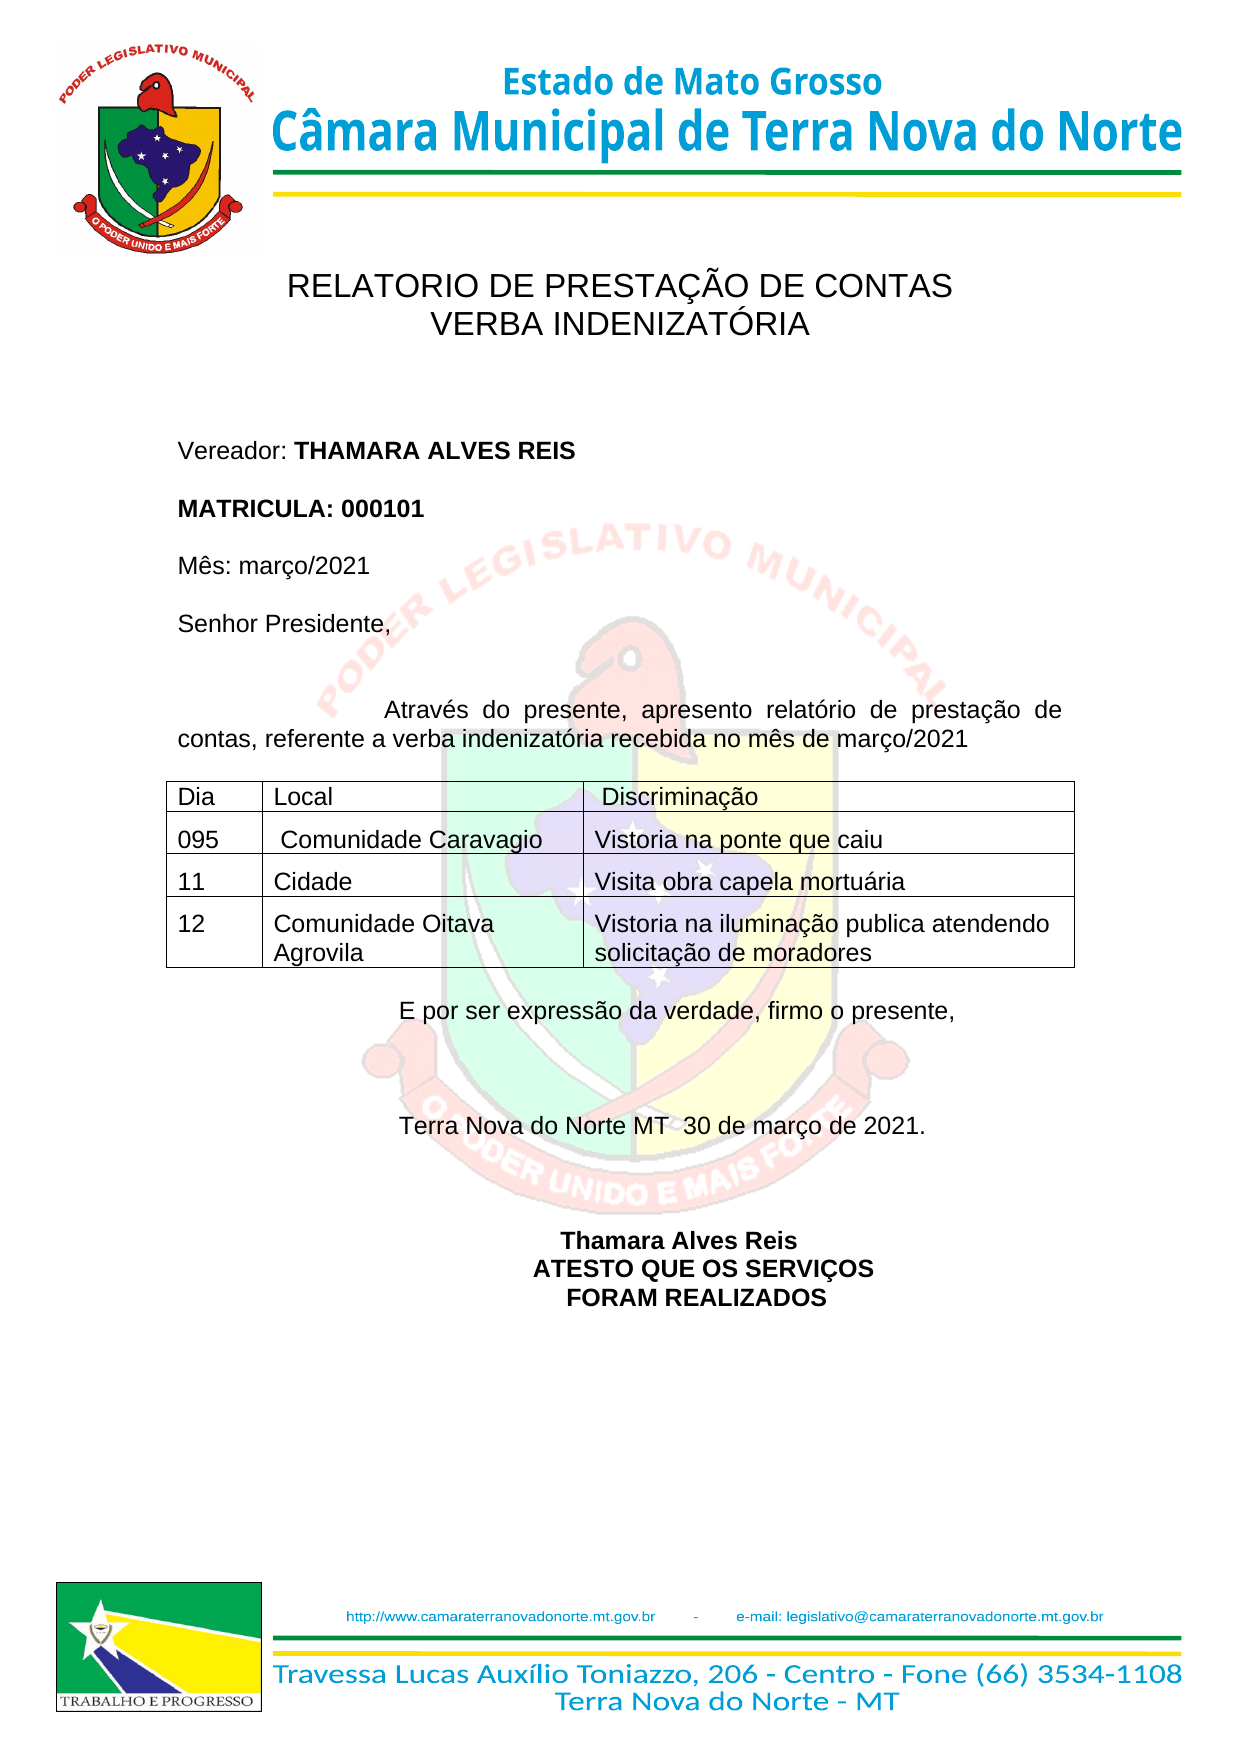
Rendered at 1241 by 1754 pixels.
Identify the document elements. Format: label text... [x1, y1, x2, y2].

text Senhor Presidente, [177, 609, 303, 637]
picture [57, 1583, 261, 1711]
table_cell Vistoria na ponte que caiu [966, 812, 1074, 853]
text E por ser expressão da verdade, firmo o presente, [177, 996, 303, 1024]
table_cell Comunidade Caravagio [263, 812, 303, 853]
table_cell Comunidade Oitava Agrovila [263, 897, 303, 967]
text Através do presente, apresento relatório de prestação de contas, referente a verba indenizatória recebida no mês de março/2021 [966, 695, 1063, 752]
table_cell 095 [167, 812, 262, 853]
table_cell 12 [167, 897, 262, 967]
text Senhor Presidente, [966, 609, 1063, 637]
text Terra Nova do Norte MT 30 de março de 2021. [177, 1111, 303, 1139]
table_cell 11 [167, 854, 262, 896]
text FORAM REALIZADOS [236, 1283, 1122, 1312]
text Terra Nova do Norte MT 30 de março de 2021. [966, 1111, 1063, 1139]
text Mês: março/2021 [966, 551, 1063, 580]
table_cell Cidade [263, 854, 303, 896]
table_header Discriminação [966, 782, 1074, 811]
text VERBA INDENIZATÓRIA [177, 304, 1063, 343]
text E por ser expressão da verdade, firmo o presente, [966, 996, 1063, 1024]
picture [55, 42, 260, 256]
text Através do presente, apresento relatório de prestação de contas, referente a verba indenizatória recebida no mês de março/2021 [177, 695, 303, 752]
picture [860, 1611, 868, 1623]
text Mês: março/2021 [177, 551, 303, 580]
table_cell Visita obra capela mortuária [966, 854, 1074, 896]
text MATRICULA: 000101 [177, 494, 1063, 522]
text ATESTO QUE OS SERVIÇOS [236, 1254, 1122, 1283]
table_cell Vistoria na iluminação publica atendendo solicitação de moradores [966, 897, 1074, 967]
text Thamara Alves Reis [177, 1226, 1063, 1254]
table_header Dia [167, 782, 262, 811]
text RELATORIO DE PRESTAÇÃO DE CONTAS [177, 266, 1063, 304]
table_header Local [263, 782, 303, 811]
text Vereador: THAMARA ALVES REIS [177, 436, 1063, 465]
